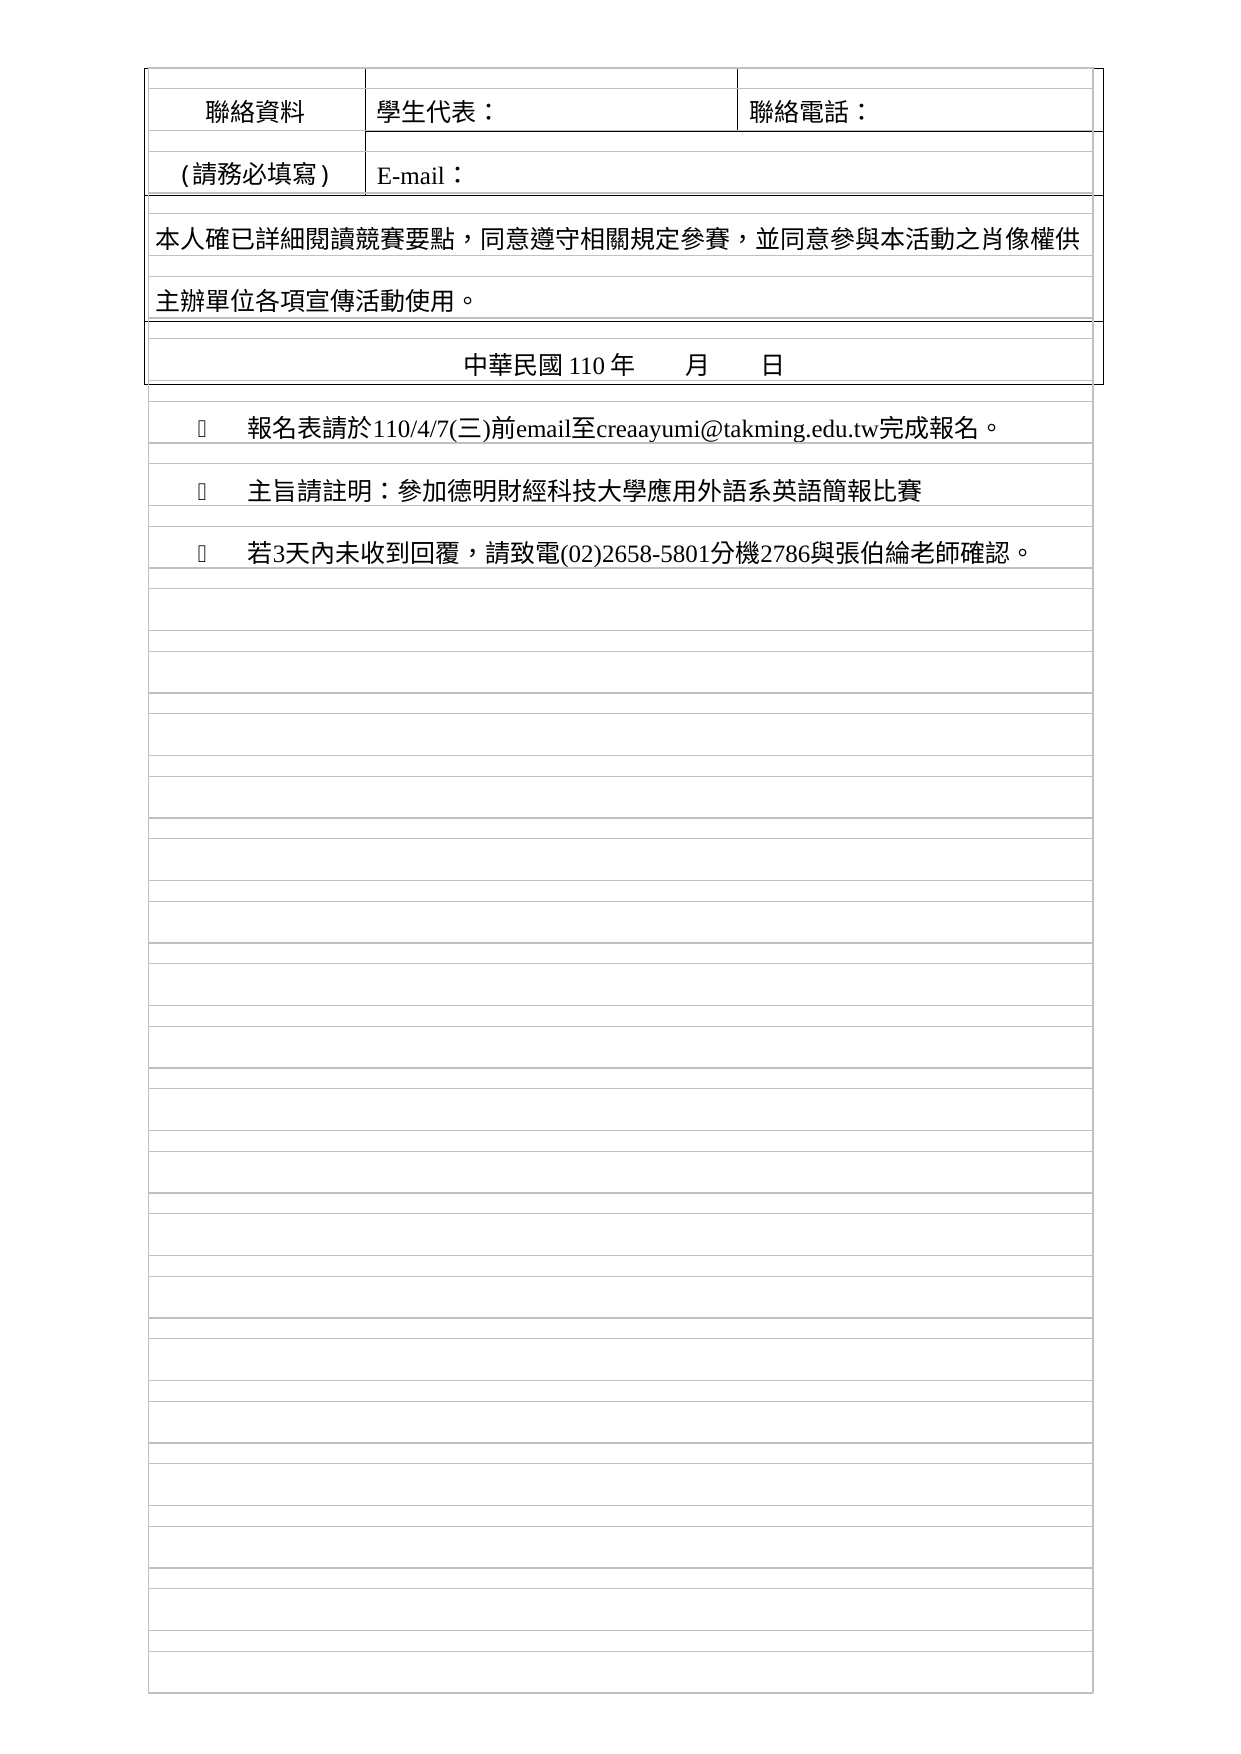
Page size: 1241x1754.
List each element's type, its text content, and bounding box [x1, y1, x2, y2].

table_cell 主辦單位各項宣傳活動使用。 [149, 277, 1092, 317]
table_cell 學生代表： [366, 89, 737, 130]
table_cell [366, 132, 1092, 151]
table_cell [149, 256, 1092, 276]
table_cell [1094, 322, 1103, 384]
table_cell [1094, 132, 1103, 194]
table_cell 本人確已詳細閱讀競賽要點，同意遵守相關規定參賽，並同意參與本活動之肖像權供 [149, 214, 1092, 255]
table_cell 聯絡資料 [149, 89, 365, 130]
table_cell [366, 69, 737, 88]
list [198, 448, 1092, 463]
list [198, 569, 1092, 573]
list 主旨請註明：參加德明財經科技大學應用外語系英語簡報比賽 [198, 464, 1092, 505]
table_cell [149, 196, 1092, 213]
table_cell [1094, 69, 1103, 131]
table_cell (請務必填寫) [149, 152, 365, 192]
table_cell [738, 69, 1092, 88]
list [198, 510, 1092, 526]
table_cell 中華民國110年 月 日 [149, 339, 1092, 380]
list 報名表請於110/4/7(三)前email至creaayumi@takming.edu.tw完成報名。 [198, 402, 1092, 442]
table_cell [149, 131, 365, 151]
table_cell [1094, 196, 1103, 321]
list 若3天內未收到回覆，請致電(02)2658-5801分機2786與張伯綸老師確認。 [198, 527, 1092, 567]
table_cell 聯絡電話： [738, 89, 1092, 130]
table_cell [149, 322, 1092, 338]
table_cell [149, 69, 365, 88]
list [198, 444, 1092, 448]
list [198, 506, 1092, 510]
list [198, 385, 1092, 401]
table_cell E-mail： [366, 152, 1092, 192]
